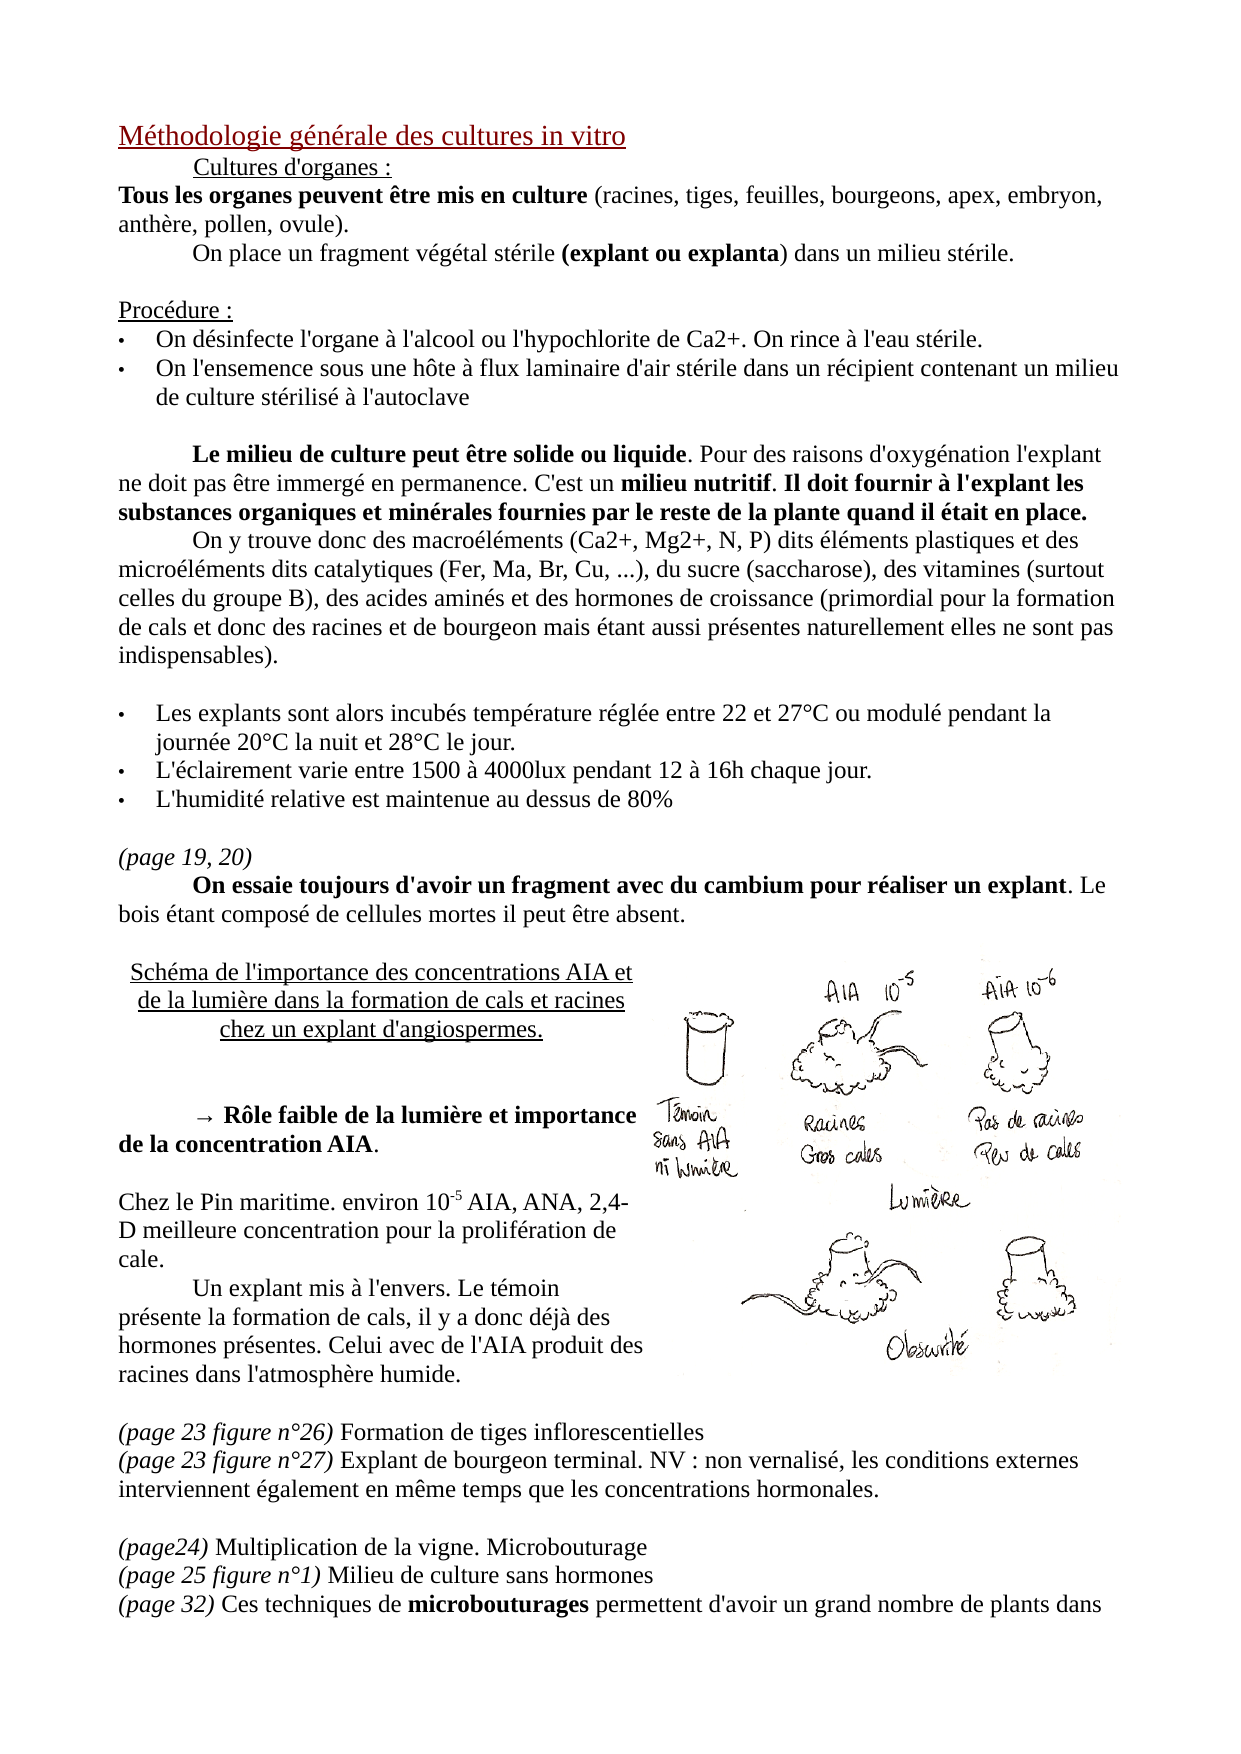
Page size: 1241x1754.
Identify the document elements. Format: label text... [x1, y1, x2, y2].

list On l'ensemence sous une hôte à flux laminaire d'air stérile dans un récipient contenant un milieu de culture stérilisé à l'autoclave [118, 353, 1122, 410]
list L'humidité relative est maintenue au dessus de 80% [118, 784, 1122, 813]
text Tous les organes peuvent être mis en culture (racines, tiges, feuilles, bourgeons, apex, embryon, anthère, pollen, ovule). [118, 180, 1122, 238]
text (page 25 figure n°1) Milieu de culture sans hormones [118, 1560, 1122, 1589]
text Méthodologie générale des cultures in vitro [118, 118, 1122, 152]
text On y trouve donc des macroéléments (Ca2+, Mg2+, N, P) dits éléments plastiques et des microéléments dits catalytiques (Fer, Ma, Br, Cu, ...), du sucre (saccharose), des vitamines (surtout celles du groupe B), des acides aminés et des hormones de croissance (primordial pour la formation de cals et donc des racines et de bourgeon mais étant aussi présentes naturellement elles ne sont pas indispensables). [118, 525, 1122, 669]
text On essaie toujours d'avoir un fragment avec du cambium pour réaliser un explant. Le bois étant composé de cellules mortes il peut être absent. [118, 870, 1122, 928]
list Cultures d'organes : [156, 152, 1122, 180]
text (page 32) Ces techniques de microbouturages permettent d'avoir un grand nombre de plants dans [118, 1589, 1122, 1618]
text Procédure : [118, 295, 1122, 324]
text On place un fragment végétal stérile (explant ou explanta) dans un milieu stérile. [118, 238, 1122, 267]
list On désinfecte l'organe à l'alcool ou l'hypochlorite de Ca2+. On rince à l'eau stérile. [118, 324, 1122, 353]
text (page 23 figure n°26) Formation de tiges inflorescentielles [118, 1417, 1122, 1445]
text (page 23 figure n°27) Explant de bourgeon terminal. NV : non vernalisé, les conditions externes interviennent également en même temps que les concentrations hormonales. [118, 1445, 1122, 1503]
list Les explants sont alors incubés température réglée entre 22 et 27°C ou modulé pendant la journée 20°C la nuit et 28°C le jour. [118, 698, 1122, 755]
text Chez le Pin maritime. environ 10-5 AIA, ANA, 2,4-D meilleure concentration pour la prolifération de cale. [118, 1187, 644, 1273]
text → Rôle faible de la lumière et importance de la concentration AIA. [118, 1100, 644, 1158]
list L'éclairement varie entre 1500 à 4000lux pendant 12 à 16h chaque jour. [118, 755, 1122, 784]
text Schéma de l'importance des concentrations AIA et de la lumière dans la formation de cals et racines chez un explant d'angiospermes. [118, 957, 644, 1043]
text Un explant mis à l'envers. Le témoin présente la formation de cals, il y a donc déjà des hormones présentes. Celui avec de l'AIA produit des racines dans l'atmosphère humide. [118, 1273, 1122, 1388]
text (page 19, 20) [118, 842, 1122, 870]
text Le milieu de culture peut être solide ou liquide. Pour des raisons d'oxygénation l'explant ne doit pas être immergé en permanence. C'est un milieu nutritif. Il doit fournir à l'explant les substances organiques et minérales fournies par le reste de la plante quand il était en place. [118, 439, 1122, 525]
text (page24) Multiplication de la vigne. Microbouturage [118, 1532, 1122, 1560]
